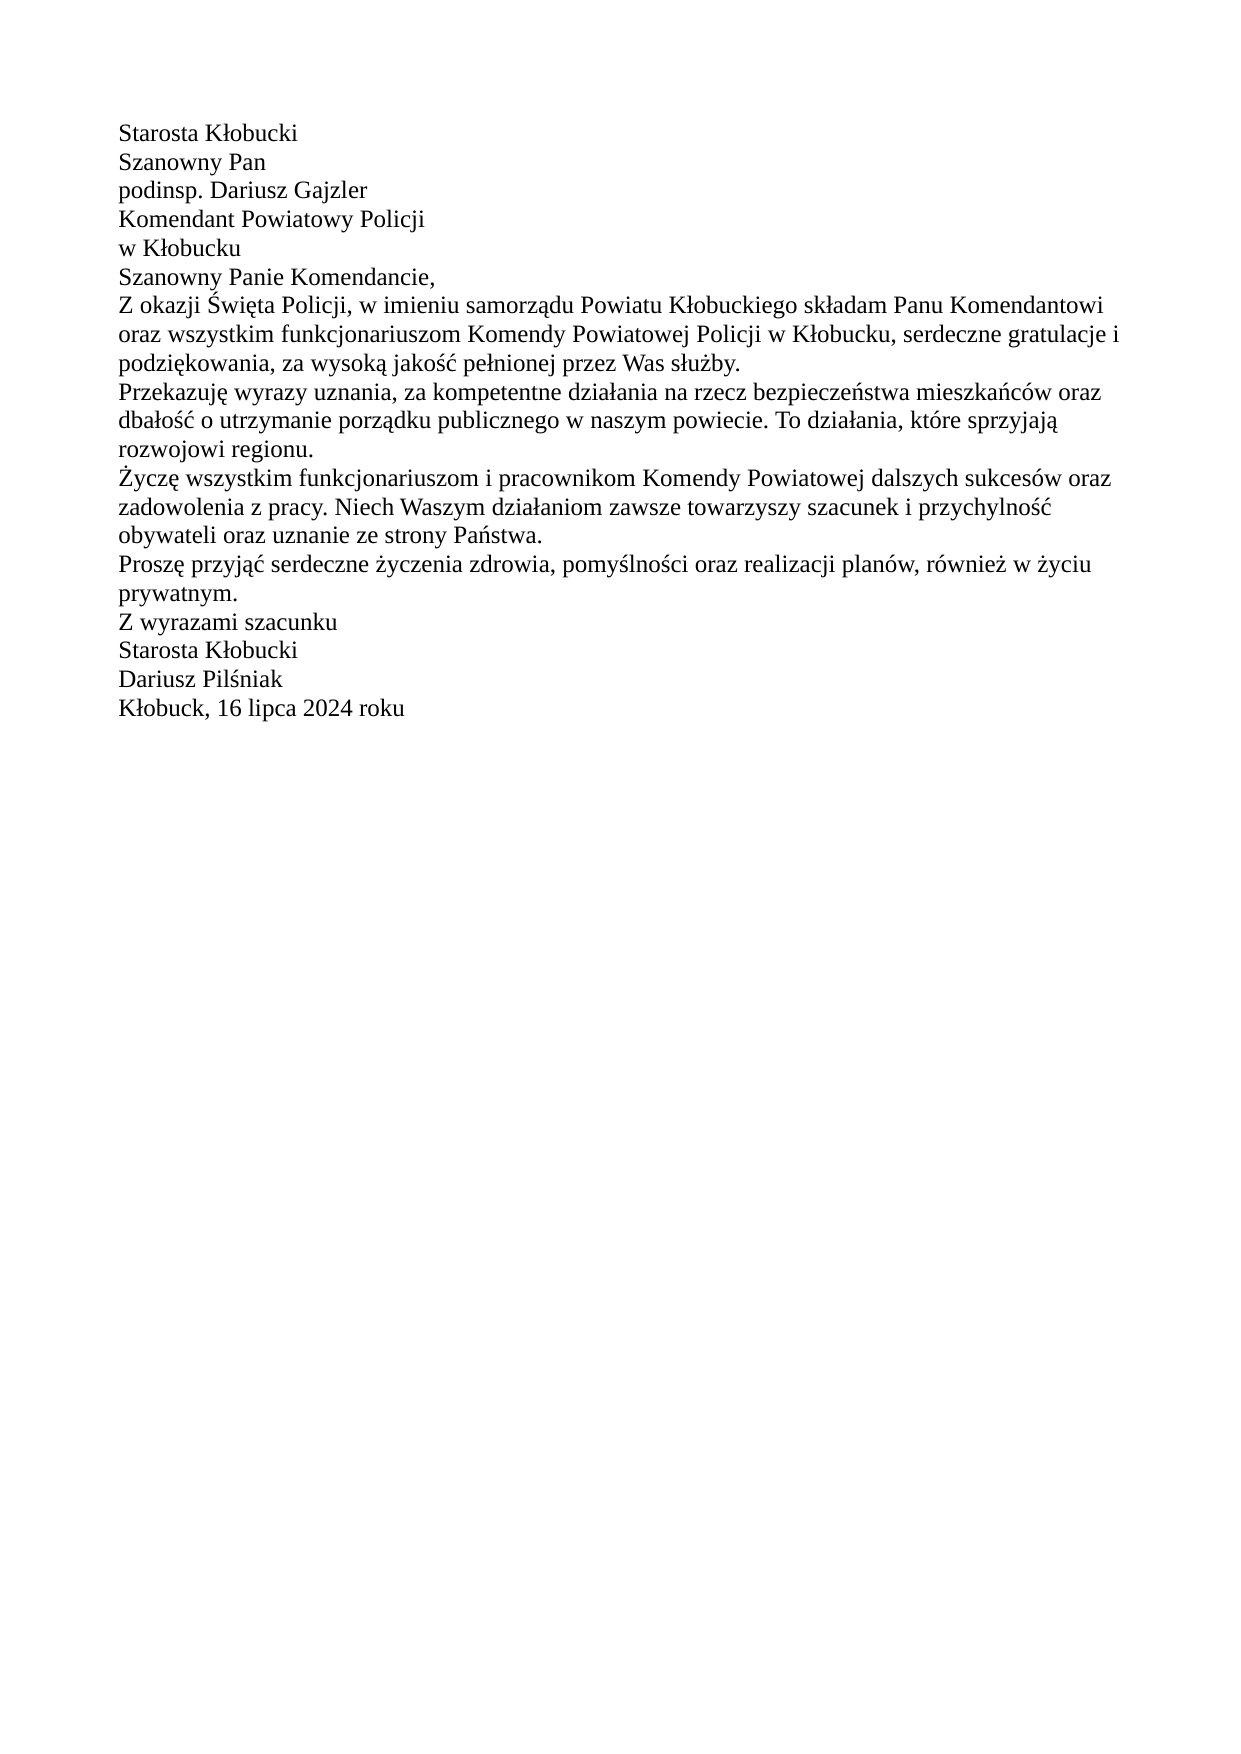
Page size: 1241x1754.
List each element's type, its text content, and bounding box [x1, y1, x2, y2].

text Dariusz Pilśniak [118, 664, 1122, 693]
text Z wyrazami szacunku [118, 607, 1122, 636]
text Komendant Powiatowy Policji [118, 204, 1122, 233]
text Szanowny Panie Komendancie, [118, 262, 1122, 291]
text Szanowny Pan [118, 147, 1122, 176]
text Starosta Kłobucki [118, 636, 1122, 664]
text Starosta Kłobucki [118, 118, 1122, 147]
text Przekazuję wyrazy uznania, za kompetentne działania na rzecz bezpieczeństwa mieszkańców oraz dbałość o utrzymanie porządku publicznego w naszym powiecie. To działania, które sprzyjają rozwojowi regionu. [118, 377, 1122, 463]
text podinsp. Dariusz Gajzler [118, 176, 1122, 204]
text w Kłobucku [118, 233, 1122, 262]
text Proszę przyjąć serdeczne życzenia zdrowia, pomyślności oraz realizacji planów, również w życiu prywatnym. [118, 549, 1122, 607]
text Życzę wszystkim funkcjonariuszom i pracownikom Komendy Powiatowej dalszych sukcesów oraz zadowolenia z pracy. Niech Waszym działaniom zawsze towarzyszy szacunek i przychylność obywateli oraz uznanie ze strony Państwa. [118, 463, 1122, 549]
text Kłobuck, 16 lipca 2024 roku [118, 693, 1122, 722]
text Z okazji Święta Policji, w imieniu samorządu Powiatu Kłobuckiego składam Panu Komendantowi oraz wszystkim funkcjonariuszom Komendy Powiatowej Policji w Kłobucku, serdeczne gratulacje i podziękowania, za wysoką jakość pełnionej przez Was służby. [118, 291, 1122, 377]
